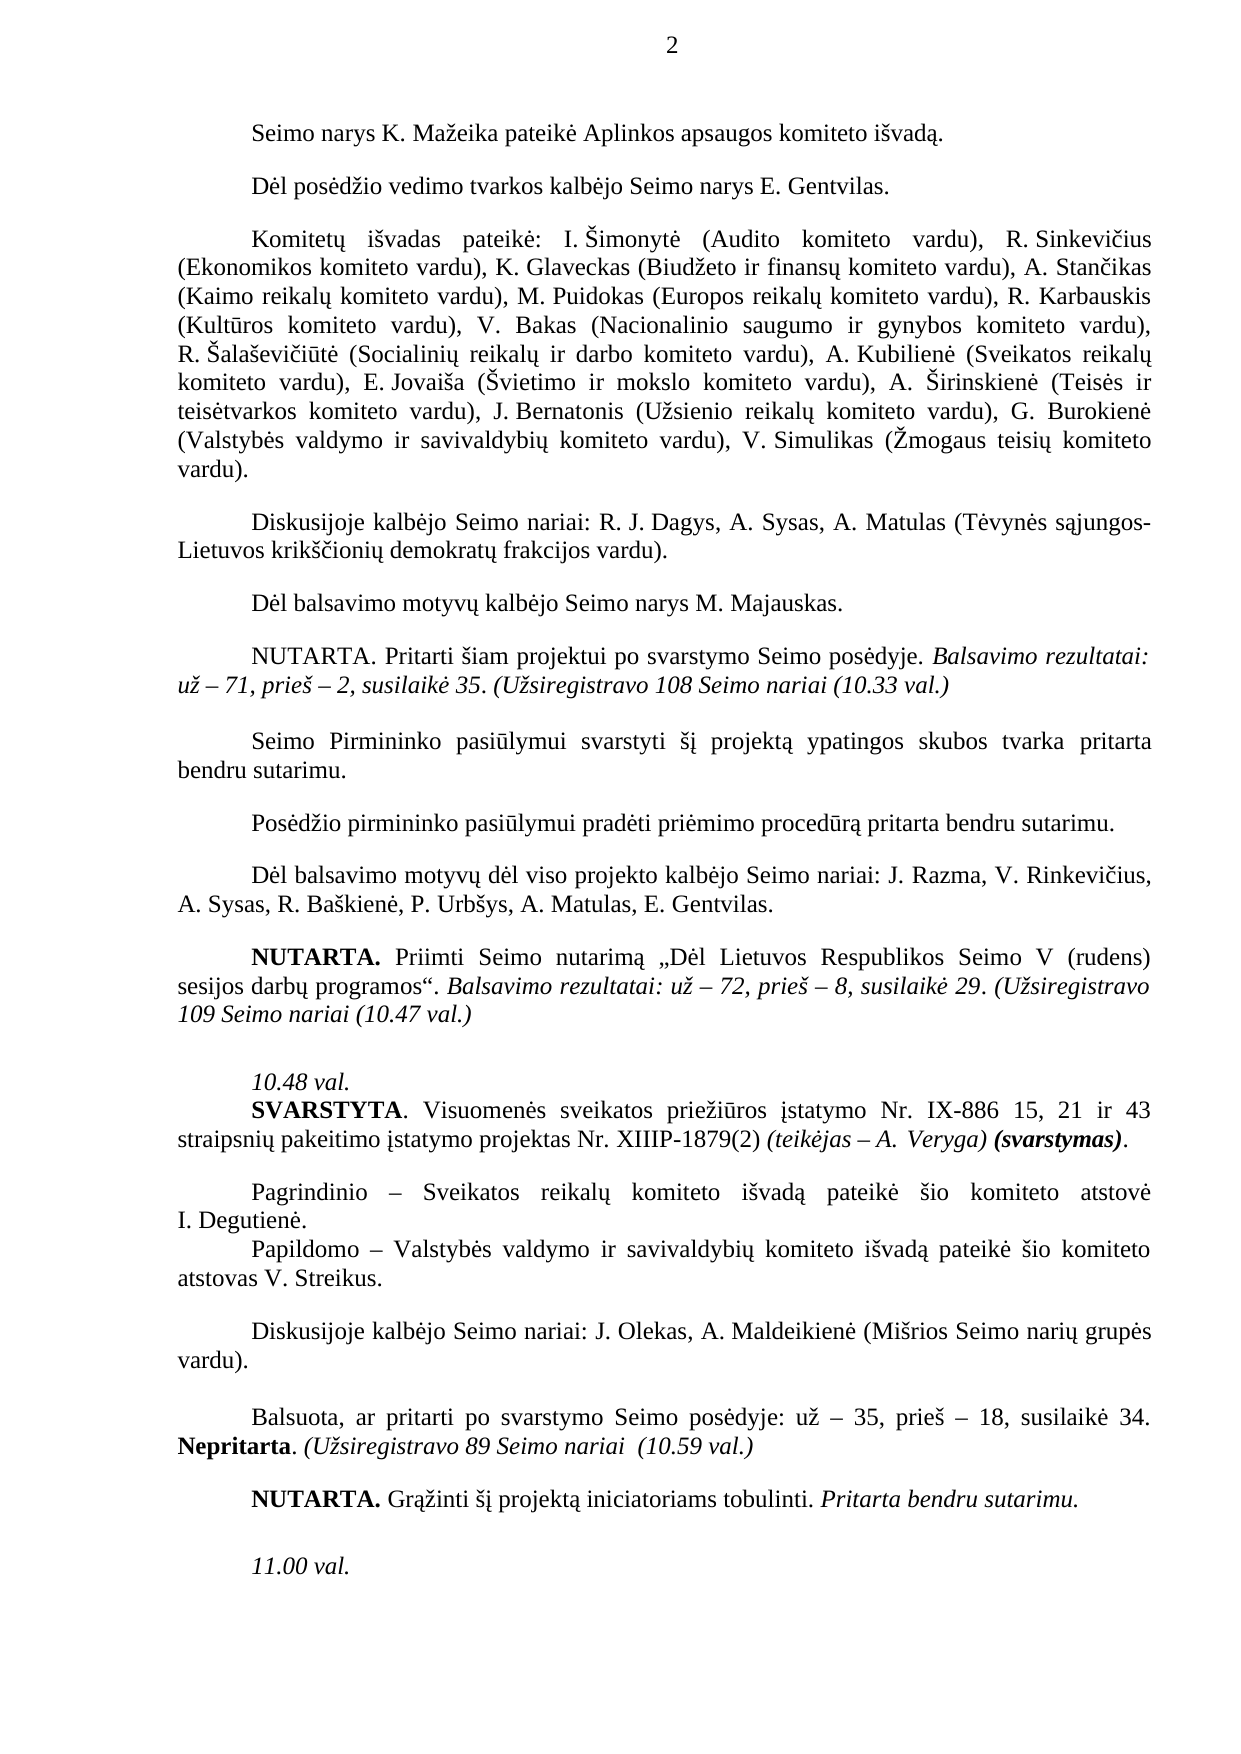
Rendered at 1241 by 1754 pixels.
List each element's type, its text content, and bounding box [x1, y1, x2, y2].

text Seimo Pirmininko pasiūlymui svarstyti šį projektą ypatingos skubos tvarka pritarta bendru sutarimu. [177, 726, 1152, 783]
text 11.00 val. [177, 1551, 1152, 1579]
text 10.48 val. [177, 1067, 1152, 1095]
text Dėl balsavimo motyvų kalbėjo Seimo narys M. Majauskas. [177, 588, 1152, 617]
text Papildomo – Valstybės valdymo ir savivaldybių komiteto išvadą pateikė šio komiteto atstovas V. Streikus. [177, 1234, 1152, 1292]
text NUTARTA. Priimti Seimo nutarimą „Dėl Lietuvos Respublikos Seimo V (rudens) sesijos darbų programos“. Balsavimo rezultatai: už – 72, prieš – 8, susilaikė 29. (Užsiregistravo 109 Seimo nariai (10.47 val.) [177, 942, 1152, 1028]
text Seimo narys K. Mažeika pateikė Aplinkos apsaugos komiteto išvadą. [177, 118, 1152, 147]
text Pagrindinio – Sveikatos reikalų komiteto išvadą pateikė šio komiteto atstovė I. Degutienė. [177, 1177, 1152, 1234]
text Diskusijoje kalbėjo Seimo nariai: J. Olekas, A. Maldeikienė (Mišrios Seimo narių grupės vardu). [177, 1316, 1152, 1373]
text Diskusijoje kalbėjo Seimo nariai: R. J. Dagys, A. Sysas, A. Matulas (Tėvynės sąjungos-Lietuvos krikščionių demokratų frakcijos vardu). [177, 507, 1152, 564]
text NUTARTA. Grąžinti šį projektą iniciatoriams tobulinti. Pritarta bendru sutarimu. [177, 1484, 1152, 1512]
text Posėdžio pirmininko pasiūlymui pradėti priėmimo procedūrą pritarta bendru sutarimu. [177, 808, 1152, 836]
text SVARSTYTA. Visuomenės sveikatos priežiūros įstatymo Nr. IX-886 15, 21 ir 43 straipsnių pakeitimo įstatymo projektas Nr. XIIIP-1879(2) (teikėjas – A. Veryga) (svarstymas). [177, 1095, 1152, 1153]
text Dėl posėdžio vedimo tvarkos kalbėjo Seimo narys E. Gentvilas. [177, 171, 1152, 200]
text Dėl balsavimo motyvų dėl viso projekto kalbėjo Seimo nariai: J. Razma, V. Rinkevičius, A. Sysas, R. Baškienė, P. Urbšys, A. Matulas, E. Gentvilas. [177, 860, 1152, 918]
text NUTARTA. Pritarti šiam projektui po svarstymo Seimo posėdyje. Balsavimo rezultatai: už – 71, prieš – 2, susilaikė 35. (Užsiregistravo 108 Seimo nariai (10.33 val.) [177, 641, 1152, 698]
text Komitetų išvadas pateikė: I. Šimonytė (Audito komiteto vardu), R. Sinkevičius (Ekonomikos komiteto vardu), K. Glaveckas (Biudžeto ir finansų komiteto vardu), A. Stančikas (Kaimo reikalų komiteto vardu), M. Puidokas (Europos reikalų komiteto vardu), R. Karbauskis (Kultūros komiteto vardu), V. Bakas (Nacionalinio saugumo ir gynybos komiteto vardu), R. Šalaševičiūtė (Socialinių reikalų ir darbo komiteto vardu), A. Kubilienė (Sveikatos reikalų komiteto vardu), E. Jovaiša (Švietimo ir mokslo komiteto vardu), A. Širinskienė (Teisės ir teisėtvarkos komiteto vardu), J. Bernatonis (Užsienio reikalų komiteto vardu), G. Burokienė (Valstybės valdymo ir savivaldybių komiteto vardu), V. Simulikas (Žmogaus teisių komiteto vardu). [177, 224, 1152, 482]
text Balsuota, ar pritarti po svarstymo Seimo posėdyje: už – 35, prieš – 18, susilaikė 34. Nepritarta. (Užsiregistravo 89 Seimo nariai (10.59 val.) [177, 1402, 1152, 1460]
